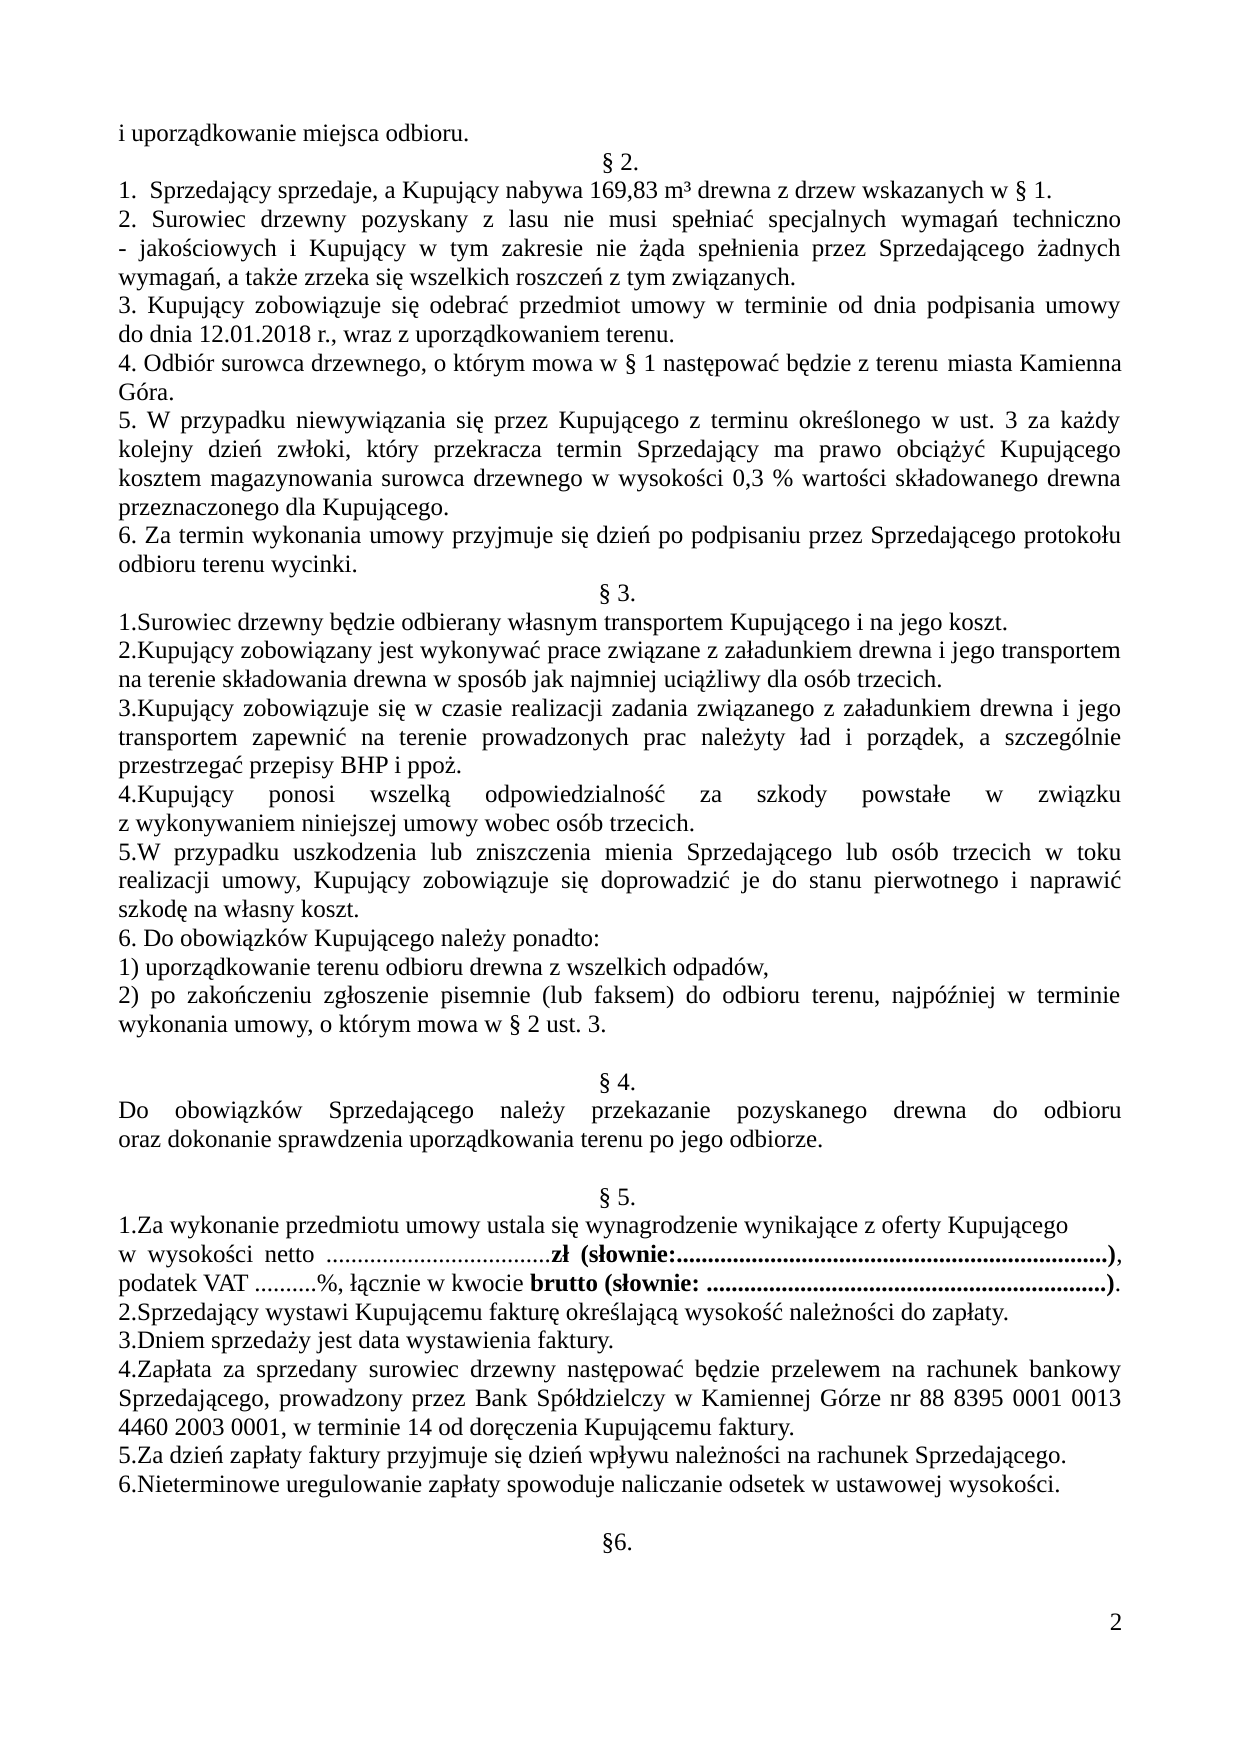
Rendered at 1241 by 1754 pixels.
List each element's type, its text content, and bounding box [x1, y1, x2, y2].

text 5. W przypadku niewywiązania się przez Kupującego z terminu określonego w ust. 3 za każdy kolejny dzień zwłoki, który przekracza termin Sprzedający ma prawo obciążyć Kupującego kosztem magazynowania surowca drzewnego w wysokości 0,3 % wartości składowanego drewna przeznaczonego dla Kupującego. [118, 406, 1122, 521]
text 1) uporządkowanie terenu odbioru drewna z wszelkich odpadów, [118, 952, 1122, 981]
text 4. Odbiór surowca drzewnego, o którym mowa w § 1 następować będzie z terenu miasta Kamienna Góra. [118, 348, 1122, 406]
text § 2. [118, 147, 1122, 176]
text 3.Kupujący zobowiązuje się w czasie realizacji zadania związanego z załadunkiem drewna i jego transportem zapewnić na terenie prowadzonych prac należyty ład i porządek, a szczególnie przestrzegać przepisy BHP i ppoż. [118, 693, 1122, 779]
text §6. [118, 1527, 1122, 1556]
text 5.Za dzień zapłaty faktury przyjmuje się dzień wpływu należności na rachunek Sprzedającego. [118, 1441, 1122, 1469]
text 2.Kupujący zobowiązany jest wykonywać prace związane z załadunkiem drewna i jego transportem na terenie składowania drewna w sposób jak najmniej uciążliwy dla osób trzecich. [118, 636, 1122, 693]
text 6.Nieterminowe uregulowanie zapłaty spowoduje naliczanie odsetek w ustawowej wysokości. [118, 1469, 1122, 1498]
text 6. Za termin wykonania umowy przyjmuje się dzień po podpisaniu przez Sprzedającego protokołu odbioru terenu wycinki. [118, 521, 1122, 578]
text 1.Surowiec drzewny będzie odbierany własnym transportem Kupującego i na jego koszt. [118, 607, 1122, 636]
text § 3. [118, 578, 1122, 607]
text § 5. [118, 1182, 1122, 1211]
text i uporządkowanie miejsca odbioru. [118, 118, 1122, 147]
text § 4. [118, 1067, 1122, 1096]
text 1.Za wykonanie przedmiotu umowy ustala się wynagrodzenie wynikające z oferty Kupującego [118, 1211, 1122, 1239]
text 4.Zapłata za sprzedany surowiec drzewny następować będzie przelewem na rachunek bankowy Sprzedającego, prowadzony przez Bank Spółdzielczy w Kamiennej Górze nr 88 8395 0001 0013 4460 2003 0001, w terminie 14 od doręczenia Kupującemu faktury. [118, 1354, 1122, 1441]
text 3.Dniem sprzedaży jest data wystawienia faktury. [118, 1326, 1122, 1354]
text 2) po zakończeniu zgłoszenie pisemnie (lub faksem) do odbioru terenu, najpóźniej w terminie wykonania umowy, o którym mowa w § 2 ust. 3. [118, 981, 1122, 1038]
text 1. Sprzedający sprzedaje, a Kupujący nabywa 169,83 m³ drewna z drzew wskazanych w § 1. [118, 176, 1122, 204]
text 2. Surowiec drzewny pozyskany z lasu nie musi spełniać specjalnych wymagań techniczno - jakościowych i Kupujący w tym zakresie nie żąda spełnienia przez Sprzedającego żadnych wymagań, a także zrzeka się wszelkich roszczeń z tym związanych. [118, 204, 1122, 291]
text 5.W przypadku uszkodzenia lub zniszczenia mienia Sprzedającego lub osób trzecich w toku realizacji umowy, Kupujący zobowiązuje się doprowadzić je do stanu pierwotnego i naprawić szkodę na własny koszt. [118, 837, 1122, 923]
text 2.Sprzedający wystawi Kupującemu fakturę określającą wysokość należności do zapłaty. [118, 1297, 1122, 1326]
text 4.Kupujący ponosi wszelką odpowiedzialność za szkody powstałe w związku z wykonywaniem niniejszej umowy wobec osób trzecich. [118, 779, 1122, 837]
text w wysokości netto ....................................zł (słownie:.....................................................................), podatek VAT ..........%, łącznie w kwocie brutto (słownie: ................................................................). [118, 1239, 1122, 1297]
text Do obowiązków Sprzedającego należy przekazanie pozyskanego drewna do odbioru oraz dokonanie sprawdzenia uporządkowania terenu po jego odbiorze. [118, 1096, 1122, 1153]
text 3. Kupujący zobowiązuje się odebrać przedmiot umowy w terminie od dnia podpisania umowy do dnia 12.01.2018 r., wraz z uporządkowaniem terenu. [118, 291, 1122, 348]
text 6. Do obowiązków Kupującego należy ponadto: [118, 923, 1122, 952]
